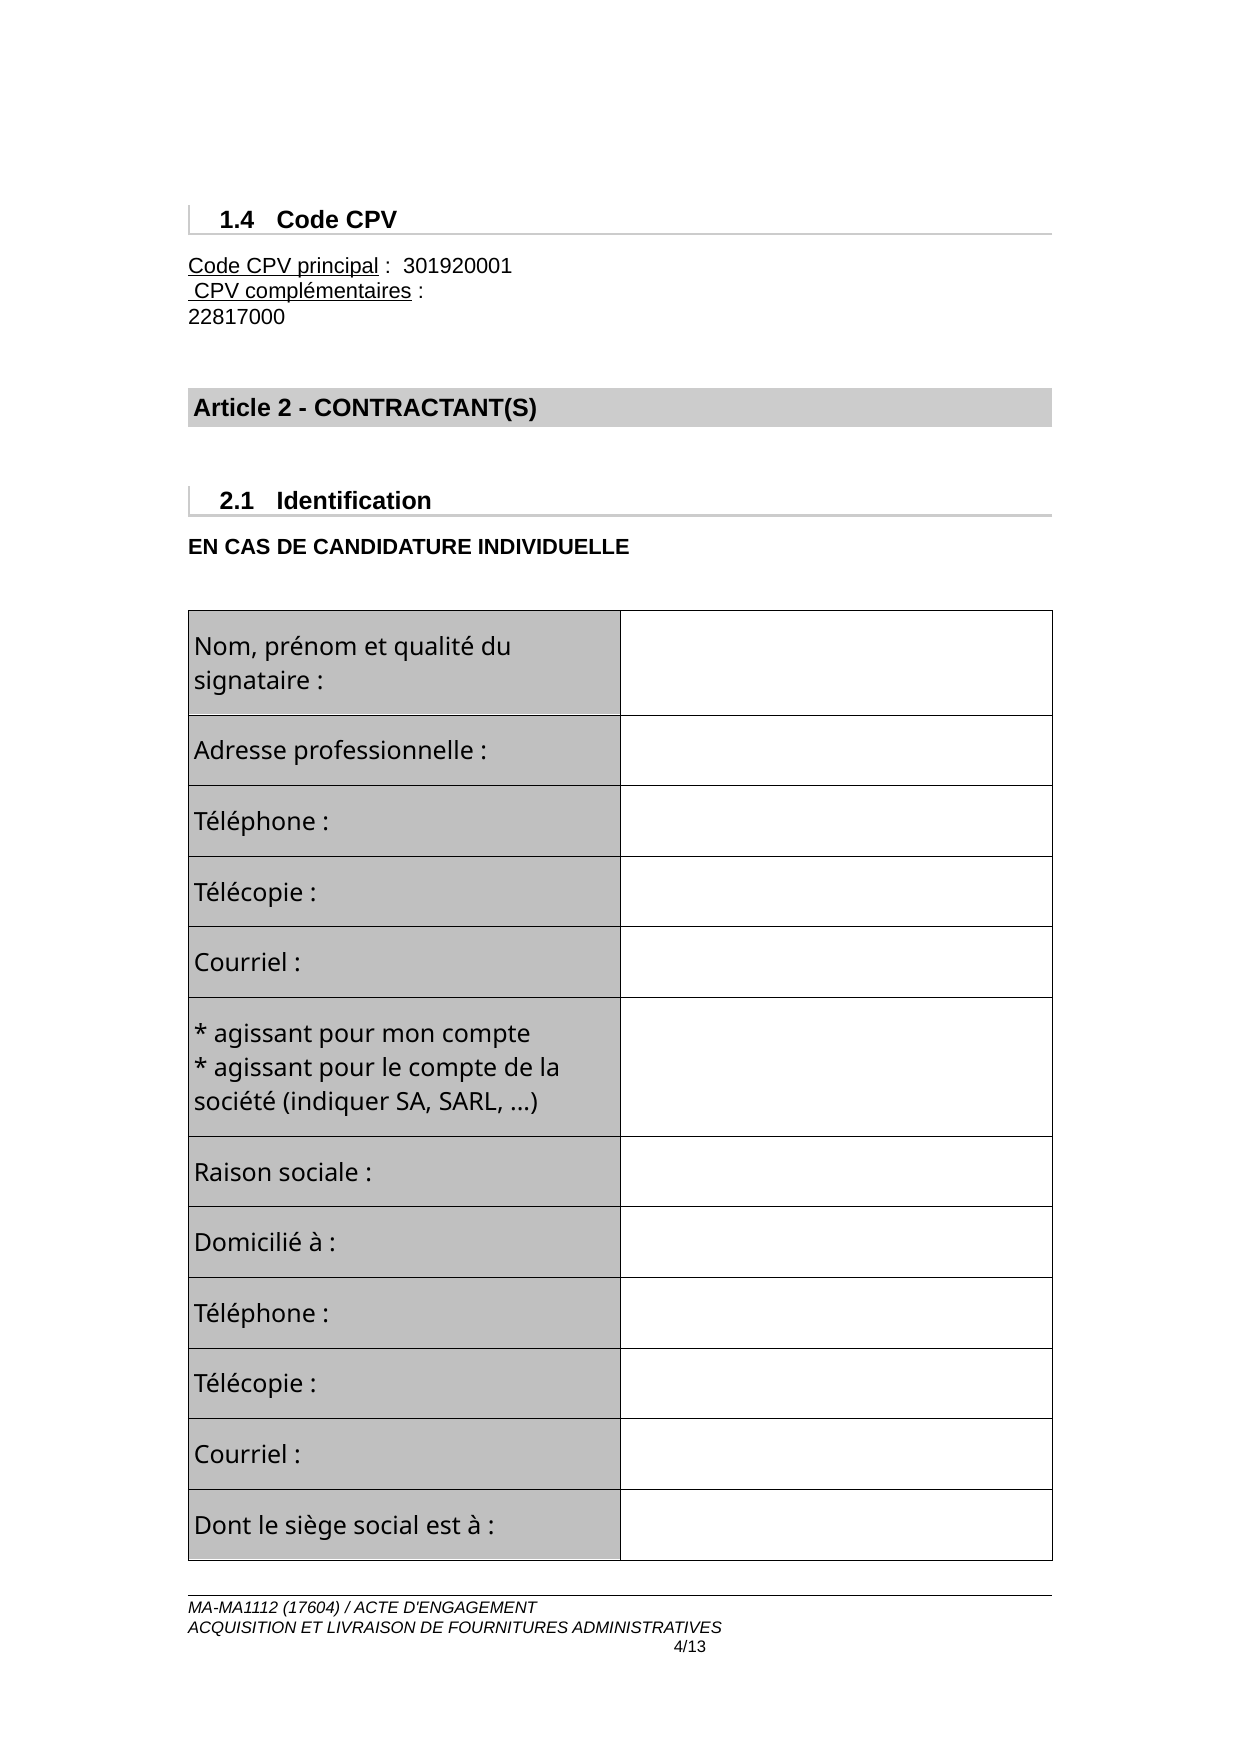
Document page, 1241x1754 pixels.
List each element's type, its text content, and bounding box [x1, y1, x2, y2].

text EN CAS DE CANDIDATURE INDIVIDUELLE [188, 534, 1052, 559]
table_cell [621, 786, 1052, 856]
table_cell [621, 927, 1052, 997]
table_cell Téléphone : [189, 786, 620, 856]
table_cell [621, 1278, 1052, 1348]
subtitle Code CPV [188, 204, 1052, 233]
table_cell [621, 1349, 1052, 1418]
table_cell Télécopie : [189, 857, 620, 926]
table_cell [621, 857, 1052, 926]
table_cell Courriel : [189, 927, 620, 997]
table_cell Téléphone : [189, 1278, 620, 1348]
table_cell [621, 1419, 1052, 1489]
table_cell Courriel : [189, 1419, 620, 1489]
table_cell Adresse professionnelle : [189, 716, 620, 785]
table_header [621, 611, 1052, 714]
subtitle Identification [190, 486, 1052, 514]
table_cell Raison sociale : [189, 1137, 620, 1206]
table_cell [621, 1137, 1052, 1206]
table_cell Domicilié à : [189, 1207, 620, 1277]
table_cell Télécopie : [189, 1349, 620, 1418]
table_cell Dont le siège social est à : [189, 1490, 620, 1559]
text 22817000 [188, 303, 1052, 329]
table_cell [621, 998, 1052, 1136]
subtitle CONTRACTANT(S) [190, 390, 1050, 425]
table_cell * agissant pour mon compte * agissant pour le compte de la société (indiquer SA, SARL, ...) [189, 998, 620, 1136]
table_cell [621, 1490, 1052, 1559]
text CPV complémentaires : [188, 278, 1052, 303]
table_header Nom, prénom et qualité du signataire : [189, 611, 620, 714]
table_cell [621, 1207, 1052, 1277]
text Code CPV principal : 301920001 [188, 253, 1052, 278]
table_cell [621, 716, 1052, 785]
